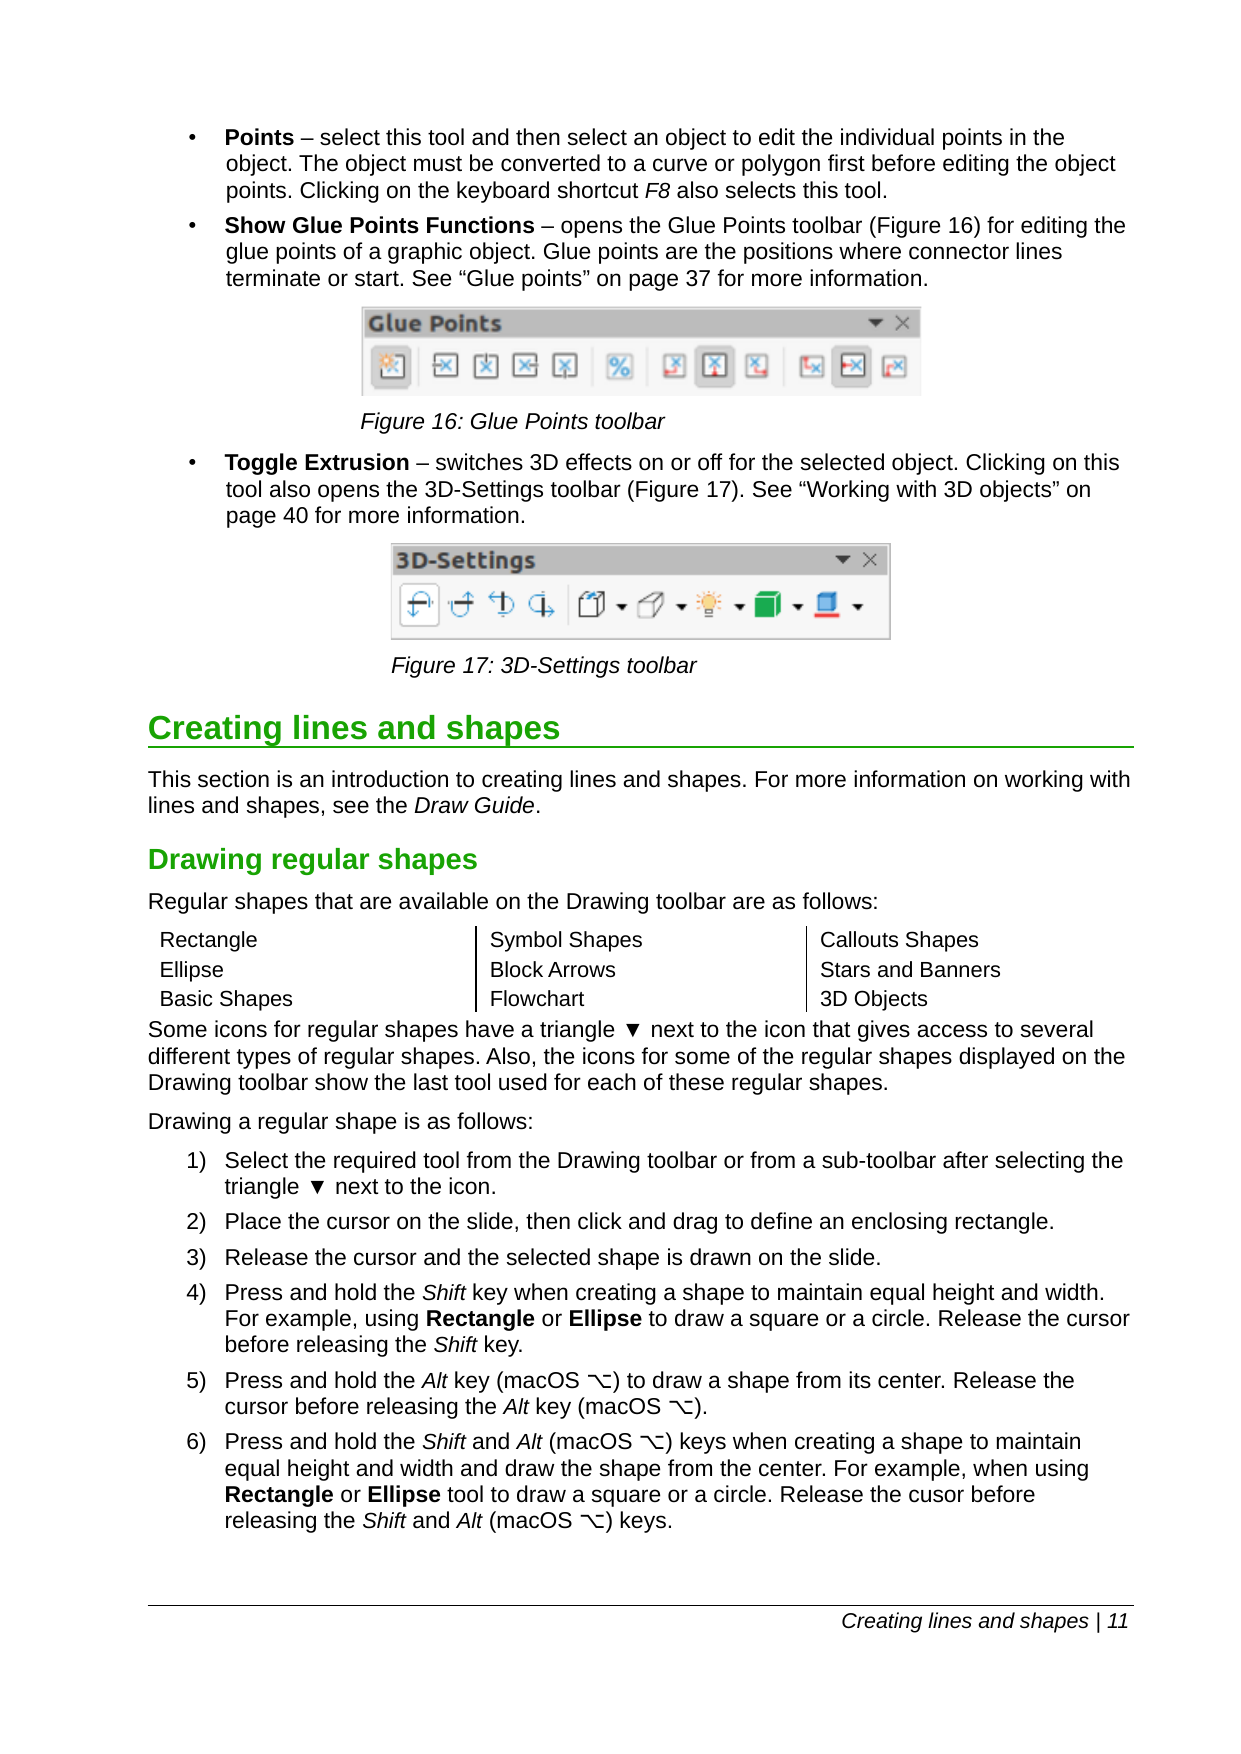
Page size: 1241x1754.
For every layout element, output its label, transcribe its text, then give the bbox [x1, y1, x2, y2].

text Regular shapes that are available on the Drawing toolbar are as follows: [148, 888, 1134, 914]
list Toggle Extrusion – switches 3D effects on or off for the selected object. Clicking on this tool also opens the 3D-Settings toolbar (Figure 17). See “Working with 3D objects” on page 41 for more information. [185, 446, 1134, 531]
list Place the cursor on the slide, then click and drag to define an enclosing rectangle. [207, 1208, 1134, 1234]
text Some icons for regular shapes have a triangle ▼ next to the icon that gives access to several different types of regular shapes. Also, the icons for some of the regular shapes displayed on the Drawing toolbar show the last tool used for each of these regular shapes. [148, 1016, 1134, 1095]
subtitle Creating lines and shapes [148, 708, 1134, 746]
text Flowchart [489, 986, 792, 1012]
text Basic Shapes [159, 986, 462, 1012]
picture [390, 543, 891, 640]
list Press and hold the Shift and Alt (macOS ⌥) keys when creating a shape to maintain equal height and width and draw the shape from the center. For example, when using Rectangle or Ellipse tool to draw a square or a circle. Release the cusor before releasing the Shift and Alt (macOS ⌥) keys. [207, 1428, 1134, 1533]
text Stars and Banners [820, 956, 1122, 982]
text Ellipse [159, 956, 462, 982]
text Figure 16: Glue Points toolbar [360, 408, 921, 434]
text This section is an introduction to creating lines and shapes. For more information on working with lines and shapes, see the Draw Guide. [148, 766, 1134, 819]
text Block Arrows [489, 956, 792, 982]
list Select the required tool from the Drawing toolbar or from a sub-toolbar after selecting the triangle ▼ next to the icon. [207, 1147, 1134, 1199]
list Press and hold the Alt key (macOS ⌥) to draw a shape from its center. Release the cursor before releasing the Alt key (macOS ⌥). [207, 1367, 1134, 1419]
text Callouts Shapes [820, 927, 1122, 952]
list Press and hold the Shift key when creating a shape to maintain equal height and width. For example, using Rectangle or Ellipse to draw a square or a circle. Release the cursor before releasing the Shift key. [207, 1279, 1134, 1358]
picture [360, 305, 922, 396]
text Symbol Shapes [489, 927, 792, 952]
text 3D Objects [820, 986, 1122, 1012]
list Show Glue Points Functions – opens the Glue Points toolbar (Figure 16) for editing the glue points of a graphic object. Glue points are the positions where connector lines terminate or start. See “Glue points” on page 38 for more information. [185, 209, 1134, 294]
list Points – select this tool and then select an object to edit the individual points in the object. The object must be converted to a curve or polygon first before editing the object points. Clicking on the keyboard shortcut F8 also selects this tool. [185, 121, 1134, 203]
subtitle Drawing regular shapes [148, 842, 1134, 876]
list Release the cursor and the selected shape is drawn on the slide. [207, 1243, 1134, 1270]
text Rectangle [159, 927, 462, 952]
text Drawing a regular shape is as follows: [148, 1108, 1134, 1134]
text Figure 17: 3D-Settings toolbar [391, 652, 891, 678]
